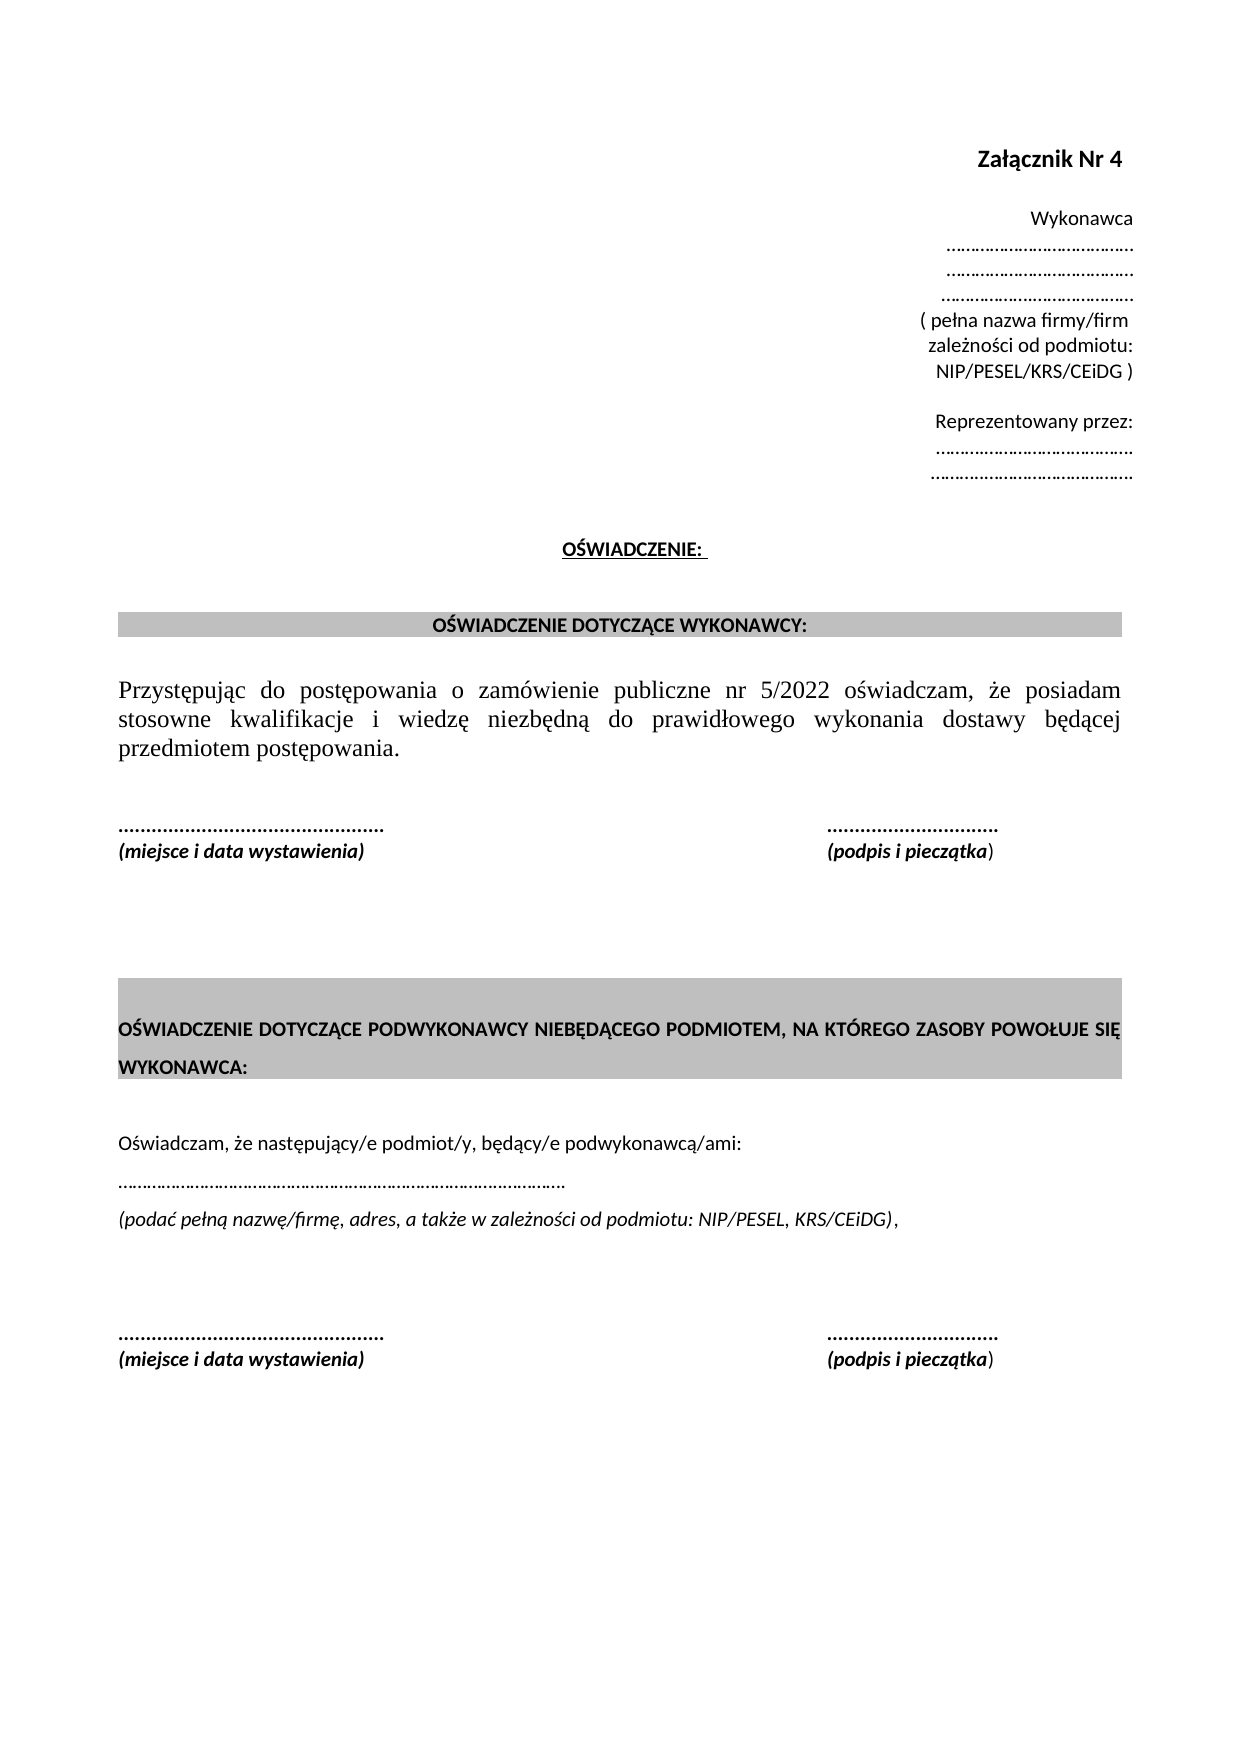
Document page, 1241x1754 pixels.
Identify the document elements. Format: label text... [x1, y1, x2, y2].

text OŚWIADCZENIE: [226, 536, 1043, 561]
text ................................................ ............................... [118, 813, 1043, 838]
text (podać pełną nazwę/firmę, adres, a także w zależności od podmiotu: NIP/PESEL, KRS/CEiDG), [118, 1207, 1122, 1232]
text Przystępując do postępowania o zamówienie publiczne nr 5/2022 oświadczam, że posiadam stosowne kwalifikacje i wiedzę niezbędną do prawidłowego wykonania dostawy będącej przedmiotem postępowania. [118, 676, 1122, 762]
text Wykonawca [118, 205, 1133, 231]
text ……………….………………… [118, 282, 1133, 307]
text OŚWIADCZENIE DOTYCZĄCE WYKONAWCY: [118, 612, 1122, 637]
text Oświadczam, że następujący/e podmiot/y, będący/e podwykonawcą/ami: ……………………………………………………………………..…………. [118, 1130, 1122, 1194]
text ................................................ ............................... [118, 1321, 1043, 1346]
text ………..…………………………. [118, 459, 1133, 485]
text OŚWIADCZENIE DOTYCZĄCE PODWYKONAWCY NIEBĘDĄCEGO PODMIOTEM, NA KTÓREGO ZASOBY POWOŁUJE SIĘ WYKONAWCA: [118, 1016, 1122, 1079]
text NIP/PESEL/KRS/CEiDG ) [118, 358, 1133, 383]
text (miejsce i data wystawienia) (podpis i pieczątka) [118, 838, 1043, 863]
text ……….…………………………. [118, 434, 1133, 459]
text ( pełna nazwa firmy/firm [118, 307, 1133, 332]
text zależności od podmiotu: [118, 332, 1133, 358]
text Reprezentowany przez: [118, 409, 1133, 434]
text ………………………………… [118, 256, 1133, 282]
text ………………………………… [118, 231, 1133, 256]
subtitle Załącznik Nr 4 [95, 143, 1122, 174]
text (miejsce i data wystawienia) (podpis i pieczątka) [118, 1346, 1043, 1371]
